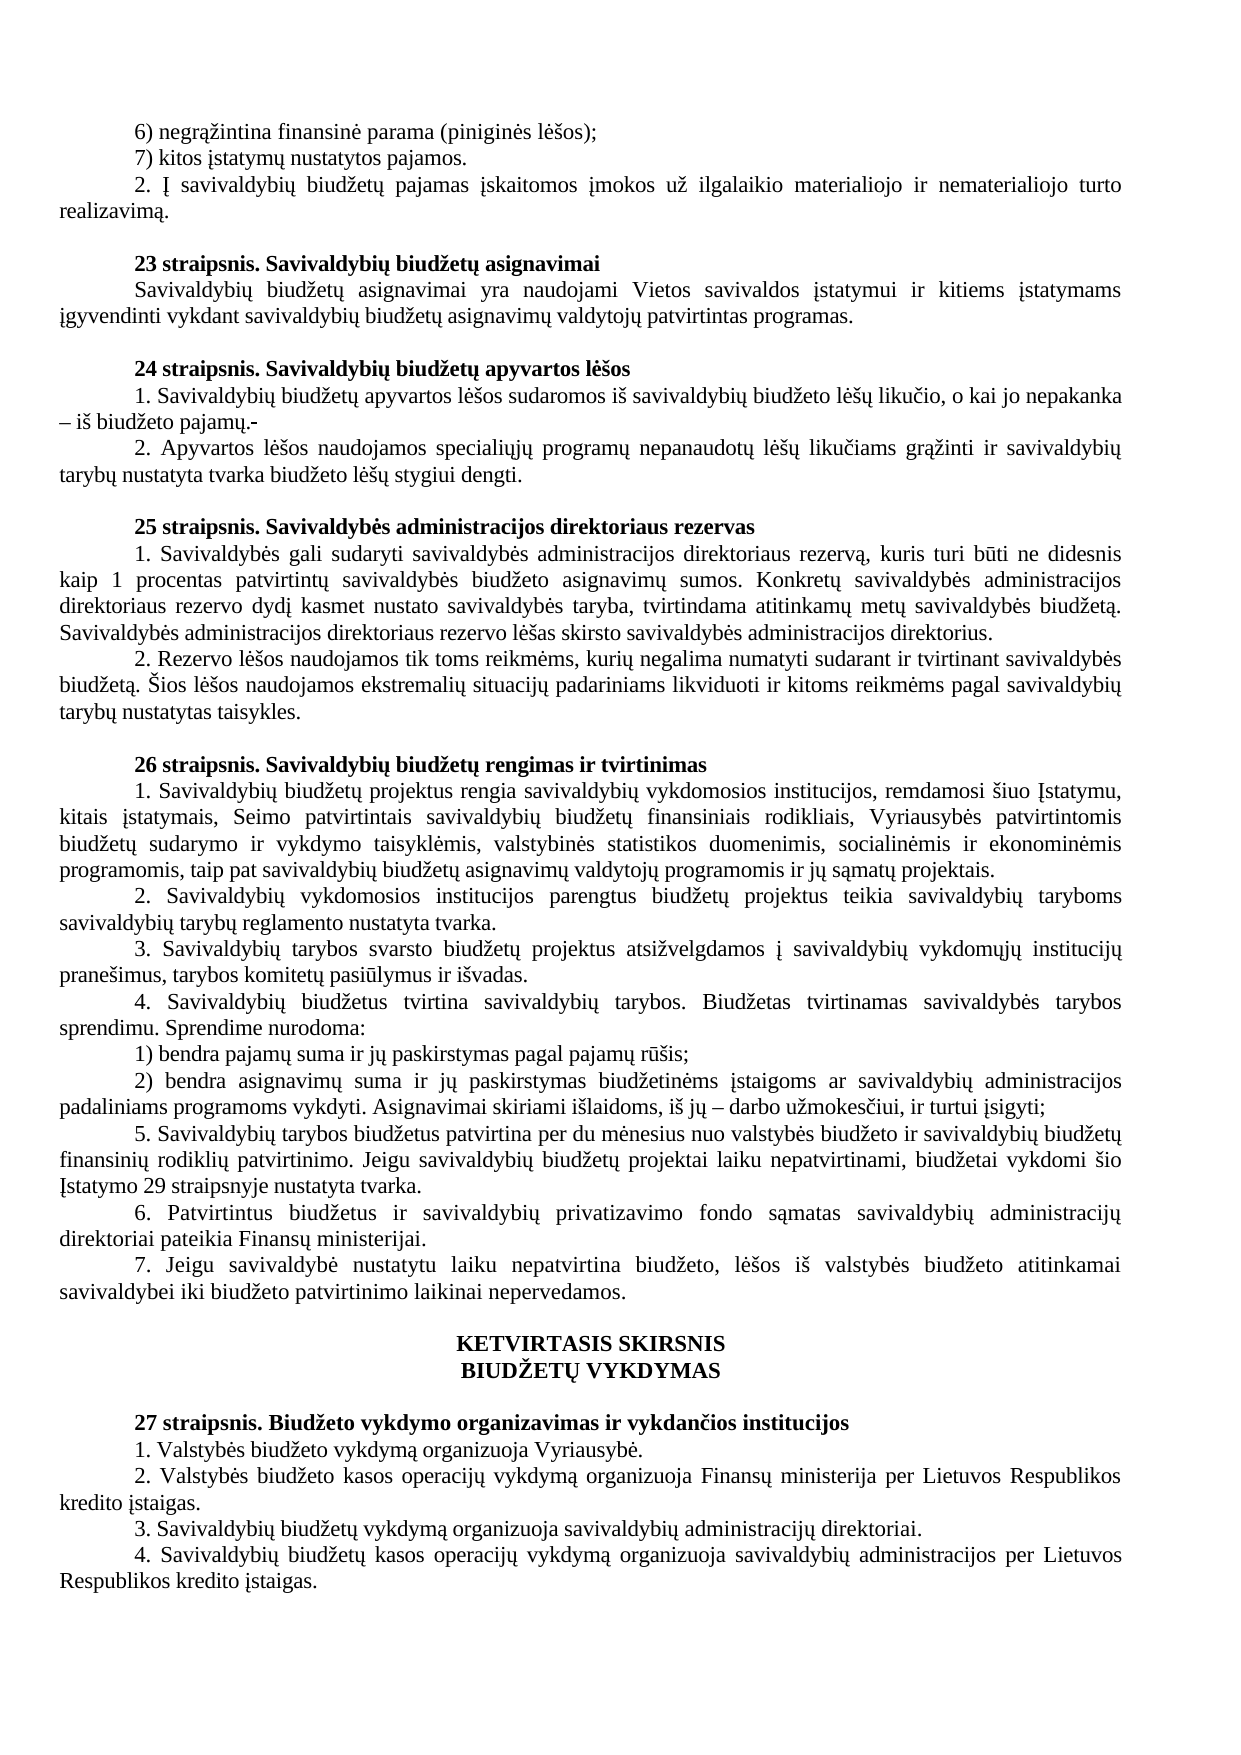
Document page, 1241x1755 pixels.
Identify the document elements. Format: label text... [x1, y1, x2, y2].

text 24 straipsnis. Savivaldybių biudžetų apyvartos lėšos [59, 355, 1122, 382]
text 3. Savivaldybių tarybos svarsto biudžetų projektus atsižvelgdamos į savivaldybių vykdomųjų institucijų pranešimus, tarybos komitetų pasiūlymus ir išvadas. [59, 935, 1122, 988]
text 23 straipsnis. Savivaldybių biudžetų asignavimai [59, 250, 1122, 276]
text 5. Savivaldybių tarybos biudžetus patvirtina per du mėnesius nuo valstybės biudžeto ir savivaldybių biudžetų finansinių rodiklių patvirtinimo. Jeigu savivaldybių biudžetų projektai laiku nepatvirtinami, biudžetai vykdomi šio Įstatymo 29 straipsnyje nustatyta tvarka. [59, 1119, 1122, 1199]
text 2. Rezervo lėšos naudojamos tik toms reikmėms, kurių negalima numatyti sudarant ir tvirtinant savivaldybės biudžetą. Šios lėšos naudojamos ekstremalių situacijų padariniams likviduoti ir kitoms reikmėms pagal savivaldybių tarybų nustatytas taisykles. [59, 645, 1122, 724]
subtitle KETVIRTASIS SKIRSNIS [59, 1330, 1122, 1357]
text 7) kitos įstatymų nustatytos pajamos. [59, 144, 1122, 171]
text 2. Apyvartos lėšos naudojamos specialiųjų programų nepanaudotų lėšų likučiams grąžinti ir savivaldybių tarybų nustatyta tvarka biudžeto lėšų stygiui dengti. [59, 434, 1122, 487]
text Savivaldybių biudžetų asignavimai yra naudojami Vietos savivaldos įstatymui ir kitiems įstatymams įgyvendinti vykdant savivaldybių biudžetų asignavimų valdytojų patvirtintas programas. [59, 276, 1122, 329]
subtitle BIUDŽETŲ VYKDYMAS [59, 1357, 1122, 1383]
text 26 straipsnis. Savivaldybių biudžetų rengimas ir tvirtinimas [134, 751, 1122, 777]
text 2) bendra asignavimų suma ir jų paskirstymas biudžetinėms įstaigoms ar savivaldybių administracijos padaliniams programoms vykdyti. Asignavimai skiriami išlaidoms, iš jų – darbo užmokesčiui, ir turtui įsigyti; [59, 1067, 1122, 1119]
text 25 straipsnis. Savivaldybės administracijos direktoriaus rezervas [59, 513, 1122, 540]
text 7. Jeigu savivaldybė nustatytu laiku nepatvirtina biudžeto, lėšos iš valstybės biudžeto atitinkamai savivaldybei iki biudžeto patvirtinimo laikinai nepervedamos. [59, 1251, 1122, 1304]
text 1. Valstybės biudžeto vykdymą organizuoja Vyriausybė. [59, 1436, 1122, 1462]
text 2. Į savivaldybių biudžetų pajamas įskaitomos įmokos už ilgalaikio materialiojo ir nematerialiojo turto realizavimą. [59, 171, 1122, 223]
text 6) negrąžintina finansinė parama (piniginės lėšos); [59, 118, 1122, 144]
text 1. Savivaldybės gali sudaryti savivaldybės administracijos direktoriaus rezervą, kuris turi būti ne didesnis kaip 1 procentas patvirtintų savivaldybės biudžeto asignavimų sumos. Konkretų savivaldybės administracijos direktoriaus rezervo dydį kasmet nustato savivaldybės taryba, tvirtindama atitinkamų metų savivaldybės biudžetą. Savivaldybės administracijos direktoriaus rezervo lėšas skirsto savivaldybės administracijos direktorius. [59, 540, 1122, 645]
text 1. Savivaldybių biudžetų apyvartos lėšos sudaromos iš savivaldybių biudžeto lėšų likučio, o kai jo nepakanka – iš biudžeto pajamų. [59, 382, 1122, 434]
text 1) bendra pajamų suma ir jų paskirstymas pagal pajamų rūšis; [59, 1041, 1122, 1067]
text 6. Patvirtintus biudžetus ir savivaldybių privatizavimo fondo sąmatas savivaldybių administracijų direktoriai pateikia Finansų ministerijai. [59, 1199, 1122, 1251]
text 3. Savivaldybių biudžetų vykdymą organizuoja savivaldybių administracijų direktoriai. [59, 1515, 1122, 1541]
text 2. Savivaldybių vykdomosios institucijos parengtus biudžetų projektus teikia savivaldybių taryboms savivaldybių tarybų reglamento nustatyta tvarka. [59, 882, 1122, 935]
text 1. Savivaldybių biudžetų projektus rengia savivaldybių vykdomosios institucijos, remdamosi šiuo Įstatymu, kitais įstatymais, Seimo patvirtintais savivaldybių biudžetų finansiniais rodikliais, Vyriausybės patvirtintomis biudžetų sudarymo ir vykdymo taisyklėmis, valstybinės statistikos duomenimis, socialinėmis ir ekonominėmis programomis, taip pat savivaldybių biudžetų asignavimų valdytojų programomis ir jų sąmatų projektais. [59, 777, 1122, 882]
text 2. Valstybės biudžeto kasos operacijų vykdymą organizuoja Finansų ministerija per Lietuvos Respublikos kredito įstaigas. [59, 1462, 1122, 1515]
text 4. Savivaldybių biudžetų kasos operacijų vykdymą organizuoja savivaldybių administracijos per Lietuvos Respublikos kredito įstaigas. [59, 1541, 1122, 1594]
text 27 straipsnis. Biudžeto vykdymo organizavimas ir vykdančios institucijos [134, 1409, 1122, 1436]
text 4. Savivaldybių biudžetus tvirtina savivaldybių tarybos. Biudžetas tvirtinamas savivaldybės tarybos sprendimu. Sprendime nurodoma: [59, 988, 1122, 1041]
